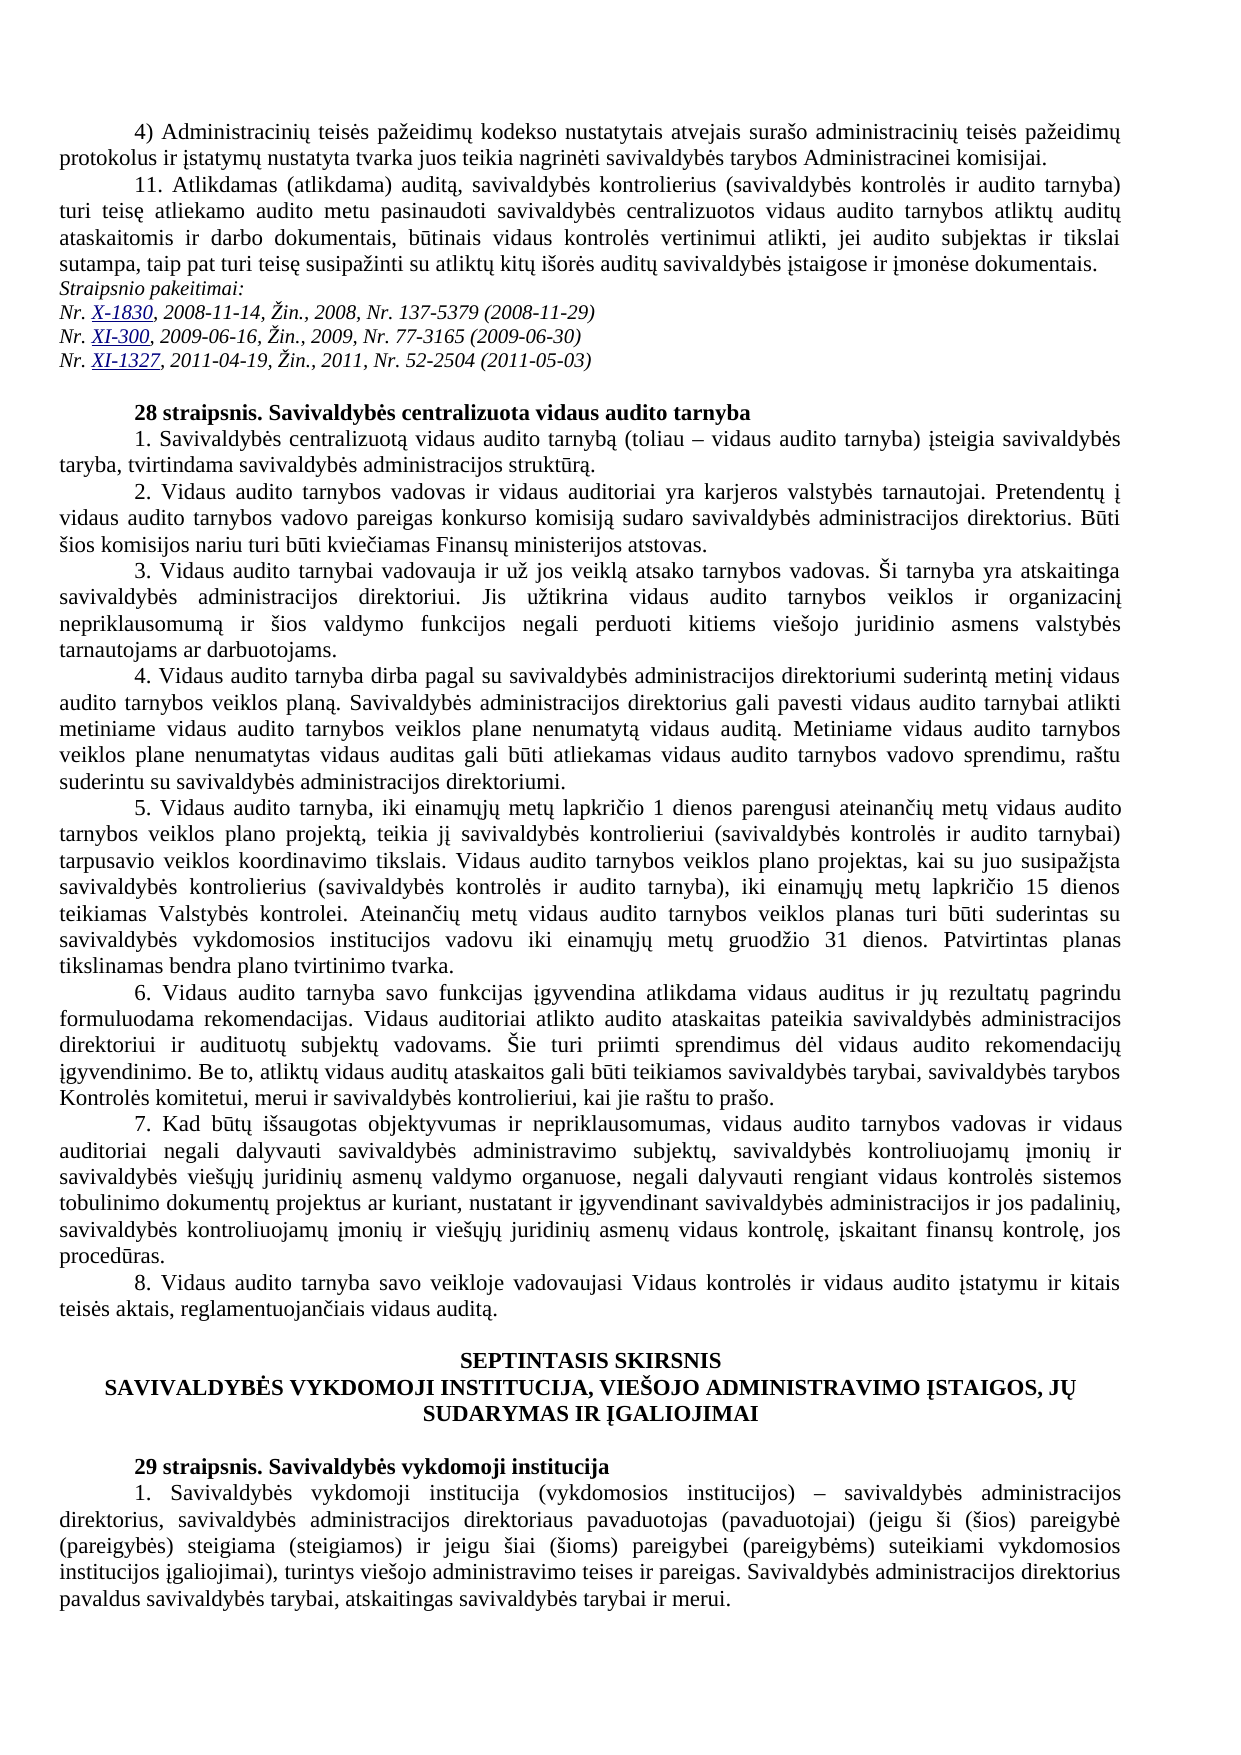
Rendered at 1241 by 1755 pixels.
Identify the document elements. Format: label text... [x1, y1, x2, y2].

text 29 straipsnis. Savivaldybės vykdomoji institucija [59, 1453, 1122, 1479]
text 28 straipsnis. Savivaldybės centralizuota vidaus audito tarnyba [59, 399, 1122, 425]
text 8. Vidaus audito tarnyba savo veikloje vadovaujasi Vidaus kontrolės ir vidaus audito įstatymu ir kitais teisės aktais, reglamentuojančiais vidaus auditą. [59, 1268, 1122, 1321]
text 1. Savivaldybės vykdomoji institucija (vykdomosios institucijos) – savivaldybės administracijos direktorius, savivaldybės administracijos direktoriaus pavaduotojas (pavaduotojai) (jeigu ši (šios) pareigybė (pareigybės) steigiama (steigiamos) ir jeigu šiai (šioms) pareigybei (pareigybėms) suteikiami vykdomosios institucijos įgaliojimai), turintys viešojo administravimo teises ir pareigas. Savivaldybės administracijos direktorius pavaldus savivaldybės tarybai, atskaitingas savivaldybės tarybai ir merui. [59, 1479, 1122, 1611]
text Nr. XI-1327, 2011-04-19, Žin., 2011, Nr. 52-2504 (2011-05-03) [59, 348, 1122, 372]
text 2. Vidaus audito tarnybos vadovas ir vidaus auditoriai yra karjeros valstybės tarnautojai. Pretendentų į vidaus audito tarnybos vadovo pareigas konkurso komisiją sudaro savivaldybės administracijos direktorius. Būti šios komisijos nariu turi būti kviečiamas Finansų ministerijos atstovas. [59, 478, 1122, 557]
text Nr. X-1830, 2008-11-14, Žin., 2008, Nr. 137-5379 (2008-11-29) [59, 300, 1122, 324]
text 11. Atlikdamas (atlikdama) auditą, savivaldybės kontrolierius (savivaldybės kontrolės ir audito tarnyba) turi teisę atliekamo audito metu pasinaudoti savivaldybės centralizuotos vidaus audito tarnybos atliktų auditų ataskaitomis ir darbo dokumentais, būtinais vidaus kontrolės vertinimui atlikti, jei audito subjektas ir tikslai sutampa, taip pat turi teisę susipažinti su atliktų kitų išorės auditų savivaldybės įstaigose ir įmonėse dokumentais. [59, 171, 1122, 276]
text SEPTINTASIS SKIRSNIS [59, 1348, 1122, 1374]
text 1. Savivaldybės centralizuotą vidaus audito tarnybą (toliau – vidaus audito tarnyba) įsteigia savivaldybės taryba, tvirtindama savivaldybės administracijos struktūrą. [59, 425, 1122, 478]
text 7. Kad būtų išsaugotas objektyvumas ir nepriklausomumas, vidaus audito tarnybos vadovas ir vidaus auditoriai negali dalyvauti savivaldybės administravimo subjektų, savivaldybės kontroliuojamų įmonių ir savivaldybės viešųjų juridinių asmenų valdymo organuose, negali dalyvauti rengiant vidaus kontrolės sistemos tobulinimo dokumentų projektus ar kuriant, nustatant ir įgyvendinant savivaldybės administracijos ir jos padalinių, savivaldybės kontroliuojamų įmonių ir viešųjų juridinių asmenų vidaus kontrolę, įskaitant finansų kontrolę, jos procedūras. [59, 1110, 1122, 1268]
text 4. Vidaus audito tarnyba dirba pagal su savivaldybės administracijos direktoriumi suderintą metinį vidaus audito tarnybos veiklos planą. Savivaldybės administracijos direktorius gali pavesti vidaus audito tarnybai atlikti metiniame vidaus audito tarnybos veiklos plane nenumatytą vidaus auditą. Metiniame vidaus audito tarnybos veiklos plane nenumatytas vidaus auditas gali būti atliekamas vidaus audito tarnybos vadovo sprendimu, raštu suderintu su savivaldybės administracijos direktoriumi. [59, 662, 1122, 794]
text 5. Vidaus audito tarnyba, iki einamųjų metų lapkričio 1 dienos parengusi ateinančių metų vidaus audito tarnybos veiklos plano projektą, teikia jį savivaldybės kontrolieriui (savivaldybės kontrolės ir audito tarnybai) tarpusavio veiklos koordinavimo tikslais. Vidaus audito tarnybos veiklos plano projektas, kai su juo susipažįsta savivaldybės kontrolierius (savivaldybės kontrolės ir audito tarnyba), iki einamųjų metų lapkričio 15 dienos teikiamas Valstybės kontrolei. Ateinančių metų vidaus audito tarnybos veiklos planas turi būti suderintas su savivaldybės vykdomosios institucijos vadovu iki einamųjų metų gruodžio 31 dienos. Patvirtintas planas tikslinamas bendra plano tvirtinimo tvarka. [59, 794, 1122, 979]
text Straipsnio pakeitimai: [59, 276, 1122, 300]
text Nr. XI-300, 2009-06-16, Žin., 2009, Nr. 77-3165 (2009-06-30) [59, 324, 1122, 348]
text 6. Vidaus audito tarnyba savo funkcijas įgyvendina atlikdama vidaus auditus ir jų rezultatų pagrindu formuluodama rekomendacijas. Vidaus auditoriai atlikto audito ataskaitas pateikia savivaldybės administracijos direktoriui ir audituotų subjektų vadovams. Šie turi priimti sprendimus dėl vidaus audito rekomendacijų įgyvendinimo. Be to, atliktų vidaus auditų ataskaitos gali būti teikiamos savivaldybės tarybai, savivaldybės tarybos Kontrolės komitetui, merui ir savivaldybės kontrolieriui, kai jie raštu to prašo. [59, 979, 1122, 1110]
text 3. Vidaus audito tarnybai vadovauja ir už jos veiklą atsako tarnybos vadovas. Ši tarnyba yra atskaitinga savivaldybės administracijos direktoriui. Jis užtikrina vidaus audito tarnybos veiklos ir organizacinį nepriklausomumą ir šios valdymo funkcijos negali perduoti kitiems viešojo juridinio asmens valstybės tarnautojams ar darbuotojams. [59, 557, 1122, 662]
text SAVIVALDYBĖS VYKDOMOJI INSTITUCIJA, VIEŠOJO ADMINISTRAVIMO ĮSTAIGOS, JŲ SUDARYMAS IR ĮGALIOJIMAI [59, 1374, 1122, 1427]
text 4) Administracinių teisės pažeidimų kodekso nustatytais atvejais surašo administracinių teisės pažeidimų protokolus ir įstatymų nustatyta tvarka juos teikia nagrinėti savivaldybės tarybos Administracinei komisijai. [59, 118, 1122, 171]
